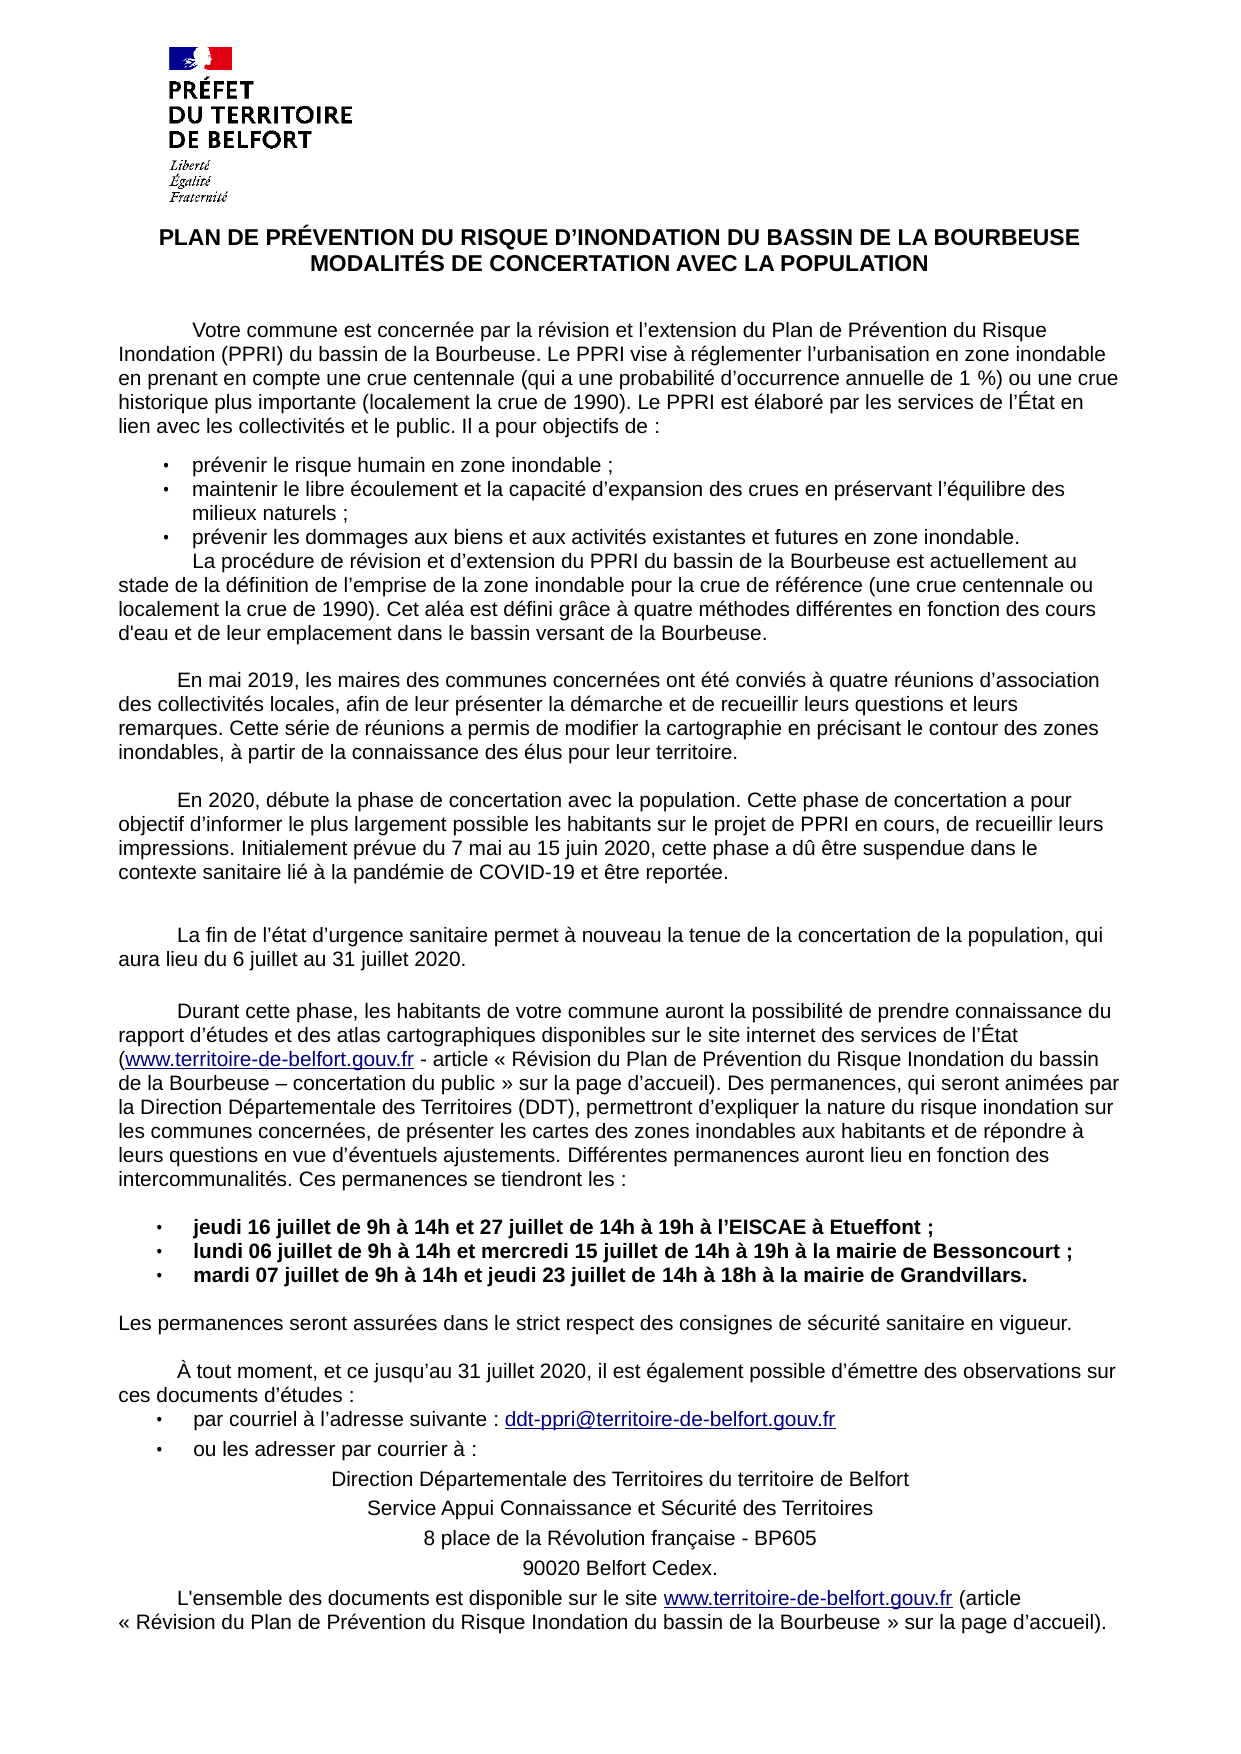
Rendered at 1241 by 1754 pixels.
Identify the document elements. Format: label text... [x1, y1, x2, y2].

text L'ensemble des documents est disponible sur le site www.territoire-de-belfort.gouv.fr (article « Révision du Plan de Prévention du Risque Inondation du bassin de la Bourbeuse » sur la page d’accueil). [118, 1586, 1122, 1634]
text Les permanences seront assurées dans le strict respect des consignes de sécurité sanitaire en vigueur. [118, 1311, 1122, 1335]
text PLAN DE PRÉVENTION du risque d’inondation du bassin de la bourbeuse [117, 118, 1122, 250]
list ou les adresser par courrier à : [156, 1436, 1122, 1460]
list maintenir le libre écoulement et la capacité d’expansion des crues en préservant l’équilibre des milieux naturels ; [162, 477, 1122, 524]
list par courriel à l’adresse suivante : ddt-ppri@territoire-de-belfort.gouv.fr [156, 1407, 1122, 1431]
list prévenir les dommages aux biens et aux activités existantes et futures en zone inondable. [162, 524, 1122, 548]
list prévenir le risque humain en zone inondable ; [162, 453, 1122, 477]
text La fin de l’état d’urgence sanitaire permet à nouveau la tenue de la concertation de la population, qui aura lieu du 6 juillet au 31 juillet 2020. [118, 923, 1122, 971]
list mardi 07 juillet de 9h à 14h et jeudi 23 juillet de 14h à 18h à la mairie de Grandvillars. [156, 1263, 1122, 1287]
list jeudi 16 juillet de 9h à 14h et 27 juillet de 14h à 19h à l’EISCAE à Etueffont ; [156, 1215, 1122, 1239]
text 8 place de la Révolution française - BP605 [118, 1526, 1122, 1550]
text Service Appui Connaissance et Sécurité des Territoires [118, 1496, 1122, 1520]
text 90020 Belfort Cedex. [118, 1556, 1122, 1580]
text À tout moment, et ce jusqu’au 31 juillet 2020, il est également possible d’émettre des observations sur ces documents d’études : [118, 1359, 1122, 1407]
text La procédure de révision et d’extension du PPRI du bassin de la Bourbeuse est actuellement au stade de la définition de l’emprise de la zone inondable pour la crue de référence (une crue centennale ou localement la crue de 1990). Cet aléa est défini grâce à quatre méthodes différentes en fonction des cours d'eau et de leur emplacement dans le bassin versant de la Bourbeuse. [118, 548, 1122, 644]
picture [146, 24, 374, 224]
text Direction Départementale des Territoires du territoire de Belfort [118, 1466, 1122, 1490]
text En 2020, débute la phase de concertation avec la population. Cette phase de concertation a pour objectif d’informer le plus largement possible les habitants sur le projet de PPRI en cours, de recueillir leurs impressions. Initialement prévue du 7 mai au 15 juin 2020, cette phase a dû être suspendue dans le contexte sanitaire lié à la pandémie de COVID-19 et être reportée. [118, 788, 1122, 884]
list lundi 06 juillet de 9h à 14h et mercredi 15 juillet de 14h à 19h à la mairie de Bessoncourt ; [156, 1239, 1122, 1263]
text En mai 2019, les maires des communes concernées ont été conviés à quatre réunions d’association des collectivités locales, afin de leur présenter la démarche et de recueillir leurs questions et leurs remarques. Cette série de réunions a permis de modifier la cartographie en précisant le contour des zones inondables, à partir de la connaissance des élus pour leur territoire. [118, 668, 1122, 764]
text Durant cette phase, les habitants de votre commune auront la possibilité de prendre connaissance du rapport d’études et des atlas cartographiques disponibles sur le site internet des services de l’État (www.territoire-de-belfort.gouv.fr - article « Révision du Plan de Prévention du Risque Inondation du bassin de la Bourbeuse – concertation du public » sur la page d’accueil). Des permanences, qui seront animées par la Direction Départementale des Territoires (DDT), permettront d’expliquer la nature du risque inondation sur les communes concernées, de présenter les cartes des zones inondables aux habitants et de répondre à leurs questions en vue d’éventuels ajustements. Différentes permanences auront lieu en fonction des intercommunalités. Ces permanences se tiendront les : [118, 999, 1122, 1191]
text Modalités de concertation avec la population [117, 250, 1122, 276]
text Votre commune est concernée par la révision et l’extension du Plan de Prévention du Risque Inondation (PPRI) du bassin de la Bourbeuse. Le PPRI vise à réglementer l’urbanisation en zone inondable en prenant en compte une crue centennale (qui a une probabilité d’occurrence annuelle de 1 %) ou une crue historique plus importante (localement la crue de 1990). Le PPRI est élaboré par les services de l’État en lien avec les collectivités et le public. Il a pour objectifs de : [118, 318, 1122, 438]
